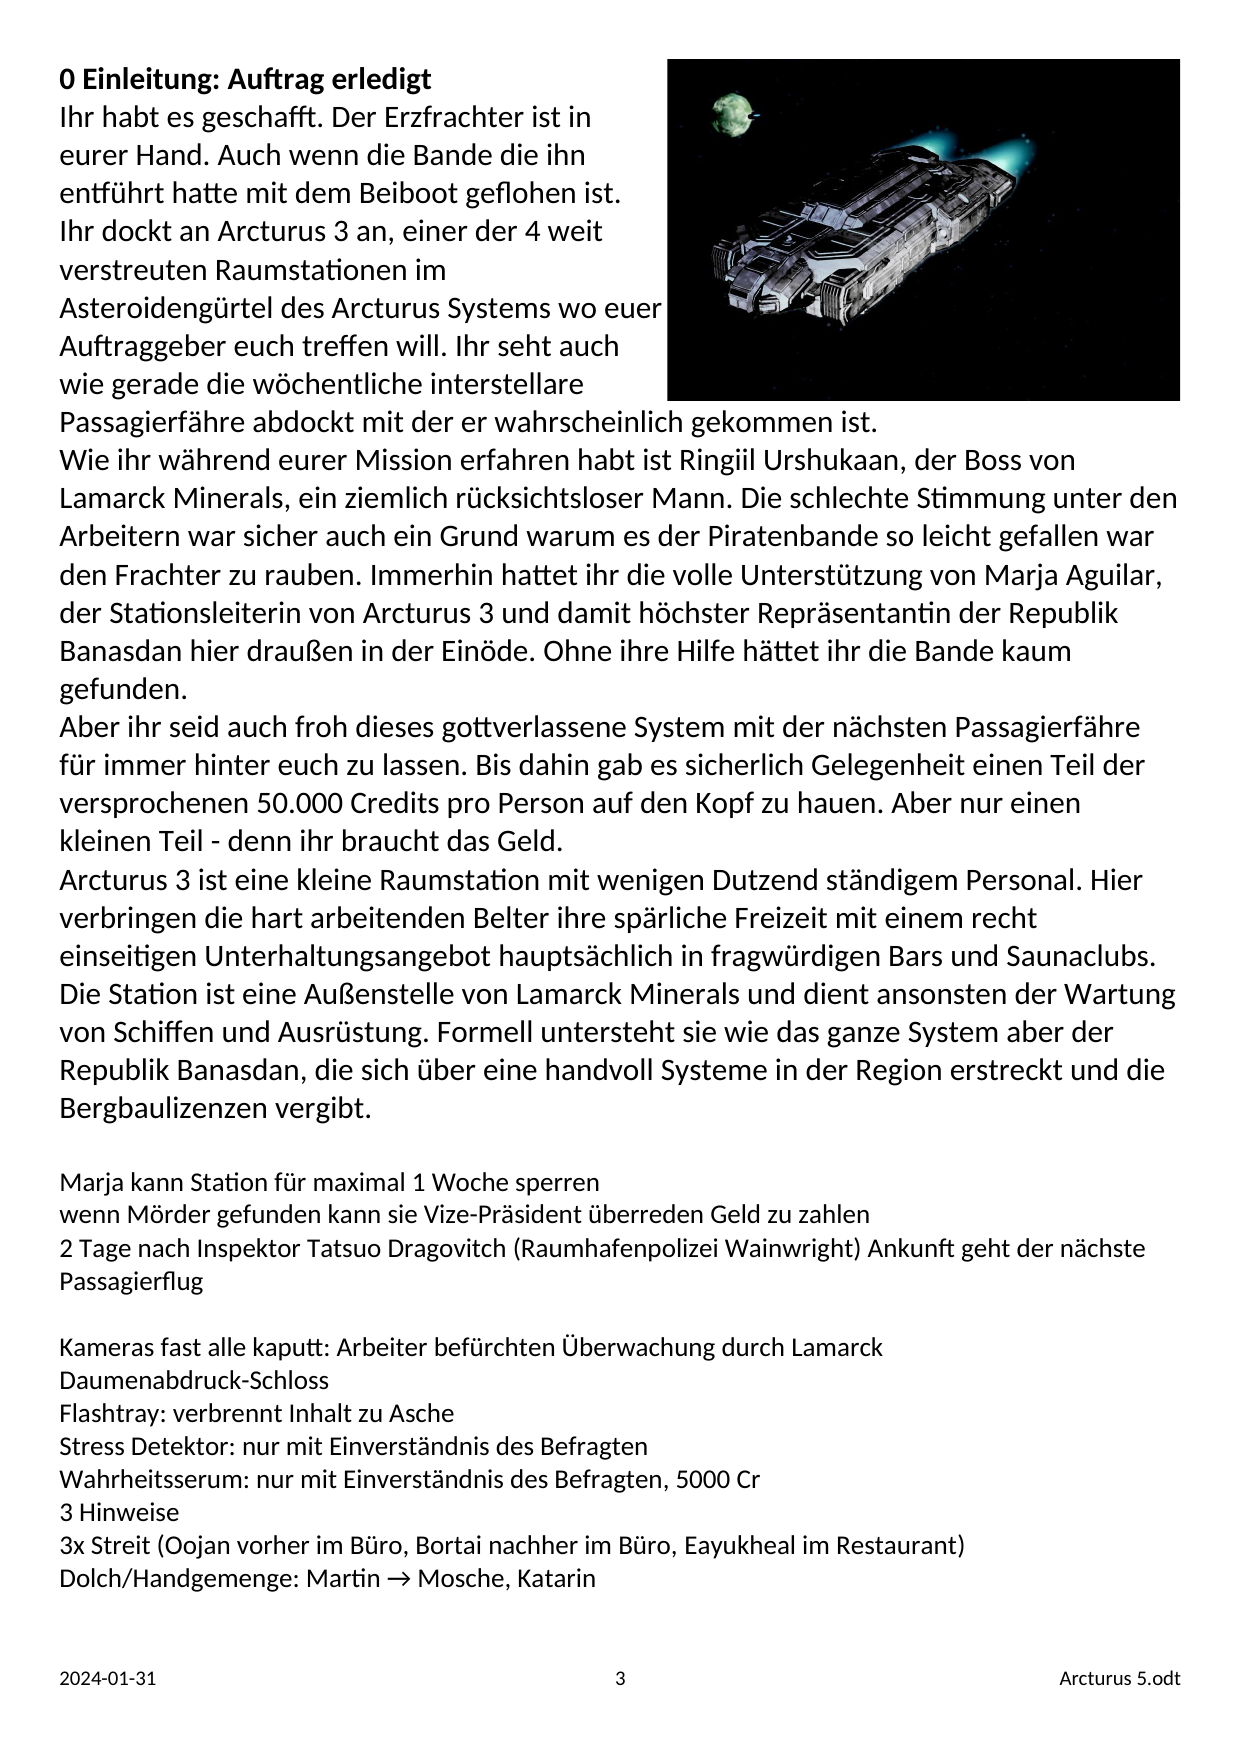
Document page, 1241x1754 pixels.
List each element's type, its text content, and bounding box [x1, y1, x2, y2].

text Flashtray: verbrennt Inhalt zu Asche [59, 1396, 1181, 1429]
text 0 Einleitung: Auftrag erledigt [59, 59, 667, 97]
text Wie ihr während eurer Mission erfahren habt ist Ringiil Urshukaan, der Boss von Lamarck Minerals, ein ziemlich rücksichtsloser Mann. Die schlechte Stimmung unter den Arbeitern war sicher auch ein Grund warum es der Piratenbande so leicht gefallen war den Frachter zu rauben. Immerhin hattet ihr die volle Unterstützung von Marja Aguilar, der Stationsleiterin von Arcturus 3 und damit höchster Repräsentantin der Republik Banasdan hier draußen in der Einöde. Ohne ihre Hilfe hättet ihr die Bande kaum gefunden. [59, 440, 1181, 707]
text Daumenabdruck-Schloss [59, 1363, 1181, 1396]
text 3x Streit (Oojan vorher im Büro, Bortai nachher im Büro, Eayukheal im Restaurant) [59, 1528, 1181, 1561]
text Kameras fast alle kaputt: Arbeiter befürchten Überwachung durch Lamarck [59, 1330, 1181, 1363]
text Dolch/Handgemenge: Martin → Mosche, Katarin [59, 1561, 1181, 1594]
text Ihr dockt an Arcturus 3 an, einer der 4 weit verstreuten Raumstationen im Asteroidengürtel des Arcturus Systems wo euer Auftraggeber euch treffen will. Ihr seht auch wie gerade die wöchentliche interstellare Passagierfähre abdockt mit der er wahrscheinlich gekommen ist. [59, 212, 1181, 440]
picture [667, 59, 1181, 401]
text Wahrheitsserum: nur mit Einverständnis des Befragten, 5000 Cr [59, 1462, 1181, 1495]
text 2 Tage nach Inspektor Tatsuo Dragovitch (Raumhafenpolizei Wainwright) Ankunft geht der nächste Passagierflug [59, 1231, 1181, 1297]
text wenn Mörder gefunden kann sie Vize-Präsident überreden Geld zu zahlen [59, 1198, 1181, 1231]
text Ihr habt es geschafft. Der Erzfrachter ist in eurer Hand. Auch wenn die Bande die ihn entführt hatte mit dem Beiboot geflohen ist. [59, 97, 667, 212]
text 3 Hinweise [59, 1495, 1181, 1528]
text Marja kann Station für maximal 1 Woche sperren [59, 1165, 1181, 1198]
text Aber ihr seid auch froh dieses gottverlassene System mit der nächsten Passagierfähre für immer hinter euch zu lassen. Bis dahin gab es sicherlich Gelegenheit einen Teil der versprochenen 50.000 Credits pro Person auf den Kopf zu hauen. Aber nur einen kleinen Teil - denn ihr braucht das Geld. [59, 707, 1181, 860]
text Arcturus 3 ist eine kleine Raumstation mit wenigen Dutzend ständigem Personal. Hier verbringen die hart arbeitenden Belter ihre spärliche Freizeit mit einem recht einseitigen Unterhaltungsangebot hauptsächlich in fragwürdigen Bars und Saunaclubs. Die Station ist eine Außenstelle von Lamarck Minerals und dient ansonsten der Wartung von Schiffen und Ausrüstung. Formell untersteht sie wie das ganze System aber der Republik Banasdan, die sich über eine handvoll Systeme in der Region erstreckt und die Bergbaulizenzen vergibt. [59, 860, 1181, 1127]
text Stress Detektor: nur mit Einverständnis des Befragten [59, 1429, 1181, 1462]
